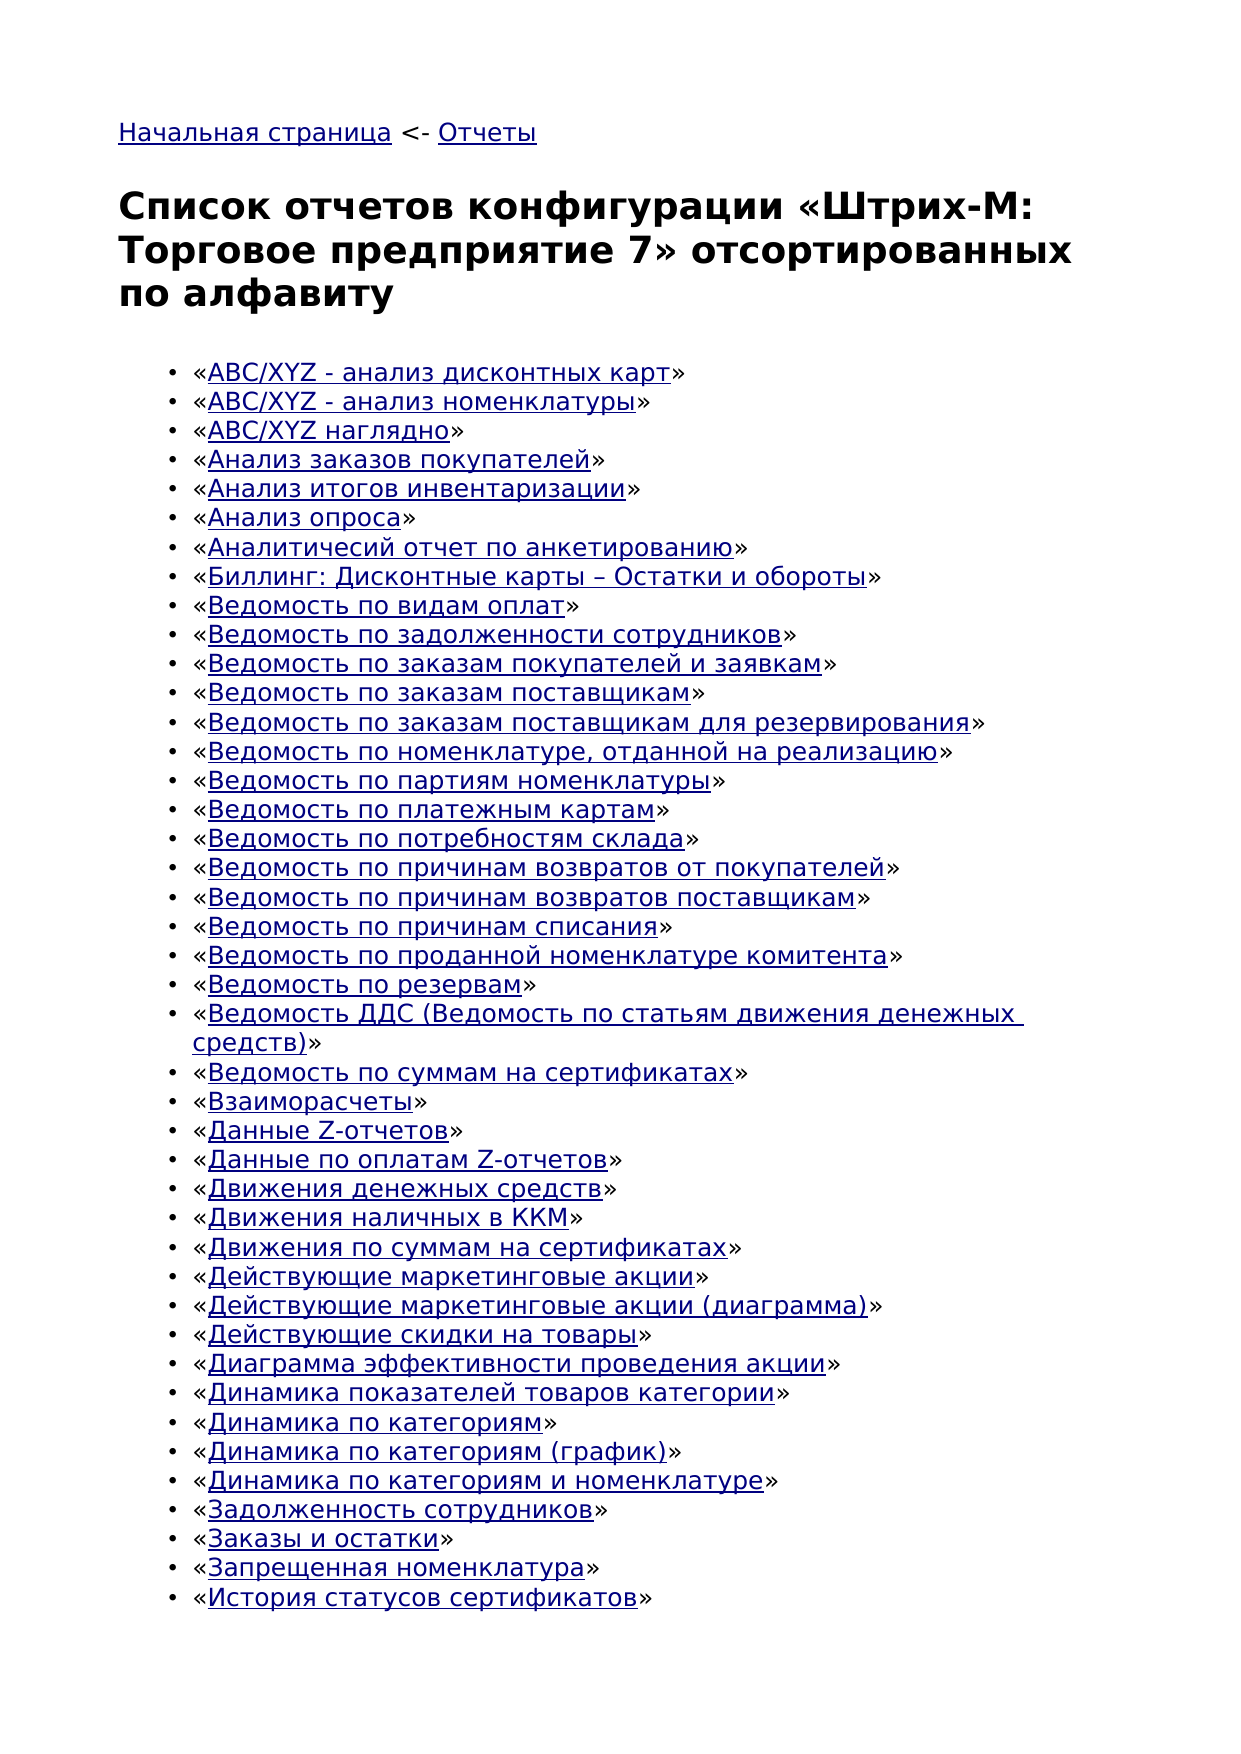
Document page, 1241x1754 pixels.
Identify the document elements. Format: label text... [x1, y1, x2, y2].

list «АВС/XYZ - анализ дисконтных карт» [177, 358, 1122, 387]
list «Динамика по категориям (график)» [177, 1437, 1122, 1466]
text Начальная страница <- Отчеты [118, 118, 1122, 147]
list «Ведомость по причинам списания» [177, 912, 1122, 941]
list «Динамика по категориям и номенклатуре» [177, 1466, 1122, 1495]
list «Ведомость по причинам возвратов от покупателей» [177, 853, 1122, 883]
list «Данные Z-отчетов» [177, 1116, 1122, 1145]
list «Ведомость по причинам возвратов поставщикам» [177, 883, 1122, 912]
list «Движения наличных в ККМ» [177, 1203, 1122, 1233]
list «Ведомость по суммам на сертификатах» [177, 1058, 1122, 1087]
list «Ведомость по номенклатуре, отданной на реализацию» [177, 737, 1122, 766]
list «Аналитичесий отчет по анкетированию» [177, 533, 1122, 562]
list «Анализ заказов покупателей» [177, 445, 1122, 474]
list «Ведомость по заказам поставщикам для резервирования» [177, 708, 1122, 737]
list «Движения по суммам на сертификатах» [177, 1233, 1122, 1262]
list «Задолженность сотрудников» [177, 1495, 1122, 1524]
list «Действующие скидки на товары» [177, 1320, 1122, 1349]
subtitle Список отчетов конфигурации «Штрих-М: Торговое предприятие 7» отсортированных по алфавиту [118, 185, 1122, 316]
list «Движения денежных средств» [177, 1174, 1122, 1203]
list «Взаиморасчеты» [177, 1087, 1122, 1116]
list «Ведомость по заказам покупателей и заявкам» [177, 649, 1122, 678]
list «Действующие маркетинговые акции (диаграмма)» [177, 1291, 1122, 1320]
list «Ведомость по платежным картам» [177, 795, 1122, 824]
list «ABC/XYZ - анализ номенклатуры» [177, 387, 1122, 416]
list «Запрещенная номенклатура» [177, 1553, 1122, 1583]
list «Диаграмма эффективности проведения акции» [177, 1349, 1122, 1378]
list «Данные по оплатам Z-отчетов» [177, 1145, 1122, 1174]
list «Заказы и остатки» [177, 1524, 1122, 1553]
list «Ведомость ДДС (Ведомость по статьям движения денежных средств)» [177, 999, 1122, 1058]
list «Ведомость по видам оплат» [177, 591, 1122, 620]
list «Ведомость по резервам» [177, 970, 1122, 999]
list «Ведомость по партиям номенклатуры» [177, 766, 1122, 795]
list «Действующие маркетинговые акции» [177, 1262, 1122, 1291]
list «История статусов сертификатов» [177, 1583, 1122, 1612]
list «Ведомость по заказам поставщикам» [177, 678, 1122, 708]
list «Анализ итогов инвентаризации» [177, 474, 1122, 503]
list «Ведомость по потребностям склада» [177, 824, 1122, 853]
list «Динамика показателей товаров категории» [177, 1378, 1122, 1408]
list «Биллинг: Дисконтные карты – Остатки и обороты» [177, 562, 1122, 591]
list «Анализ опроса» [177, 503, 1122, 533]
list «Ведомость по задолженности сотрудников» [177, 620, 1122, 649]
list «АВС/XYZ наглядно» [177, 416, 1122, 445]
list «Ведомость по проданной номенклатуре комитента» [177, 941, 1122, 970]
list «Динамика по категориям» [177, 1408, 1122, 1437]
